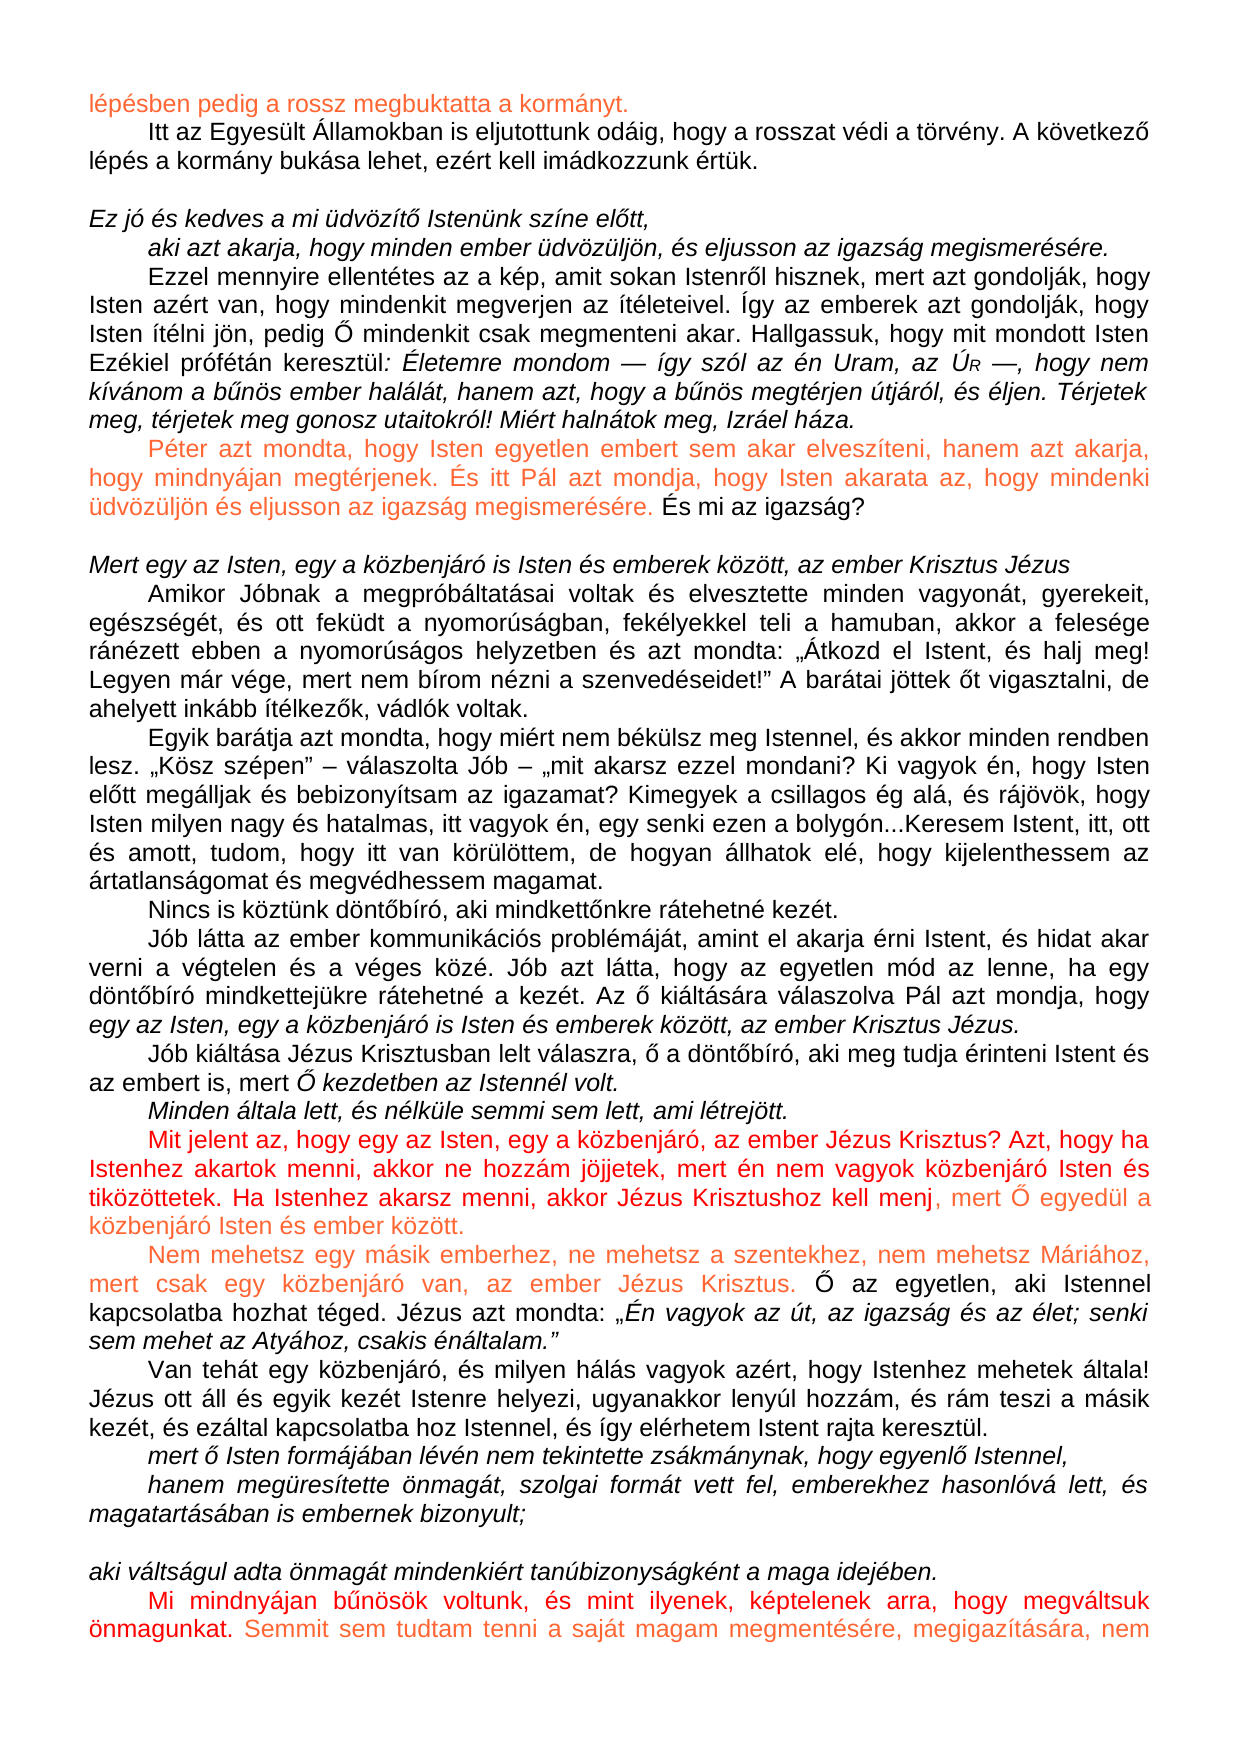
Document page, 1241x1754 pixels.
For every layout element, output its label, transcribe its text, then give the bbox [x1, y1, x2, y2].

text Nem mehetsz egy másik emberhez, ne mehetsz a szentekhez, nem mehetsz Máriához, mert csak egy közbenjáró van, az ember Jézus Krisztus. Ő az egyetlen, aki Istennel kapcsolatba hozhat téged. Jézus azt mondta: „Én vagyok az út, az igazság és az élet; senki sem mehet az Atyához, csakis énáltalam.” [88, 1240, 1152, 1355]
text Ezzel mennyire ellentétes az a kép, amit sokan Istenről hisznek, mert azt gondolják, hogy Isten azért van, hogy mindenkit megverjen az ítéleteivel. Így az emberek azt gondolják, hogy Isten ítélni jön, pedig Ő mindenkit csak megmenteni akar. Hallgassuk, hogy mit mondott Isten Ezékiel prófétán keresztül: Életemre mondom ― így szól az én Uram, az Úr ―, hogy nem kívánom a bűnös ember halálát, hanem azt, hogy a bűnös megtérjen útjáról, és éljen. Térjetek meg, térjetek meg gonosz utaitokról! Miért halnátok meg, Izráel háza. [88, 262, 1152, 434]
text Jób látta az ember kommunikációs problémáját, amint el akarja érni Istent, és hidat akar verni a végtelen és a véges közé. Jób azt látta, hogy az egyetlen mód az lenne, ha egy döntőbíró mindkettejükre rátehetné a kezét. Az ő kiáltására válaszolva Pál azt mondja, hogy egy az Isten, egy a közbenjáró is Isten és emberek között, az ember Krisztus Jézus. [88, 924, 1152, 1039]
text Mit jelent az, hogy egy az Isten, egy a közbenjáró, az ember Jézus Krisztus? Azt, hogy ha Istenhez akartok menni, akkor ne hozzám jöjjetek, mert én nem vagyok közbenjáró Isten és tiközöttetek. Ha Istenhez akarsz menni, akkor Jézus Krisztushoz kell menj, mert Ő egyedül a közbenjáró Isten és ember között. [88, 1125, 1152, 1240]
text aki azt akarja, hogy minden ember üdvözüljön, és eljusson az igazság megismerésére. [88, 233, 1152, 262]
text mert ő Isten formájában lévén nem tekintette zsákmánynak, hogy egyenlő Istennel, [88, 1441, 1152, 1470]
text Jób kiáltása Jézus Krisztusban lelt válaszra, ő a döntőbíró, aki meg tudja érinteni Istent és az embert is, mert Ő kezdetben az Istennél volt. [88, 1039, 1152, 1096]
text Péter azt mondta, hogy Isten egyetlen embert sem akar elveszíteni, hanem azt akarja, hogy mindnyájan megtérjenek. És itt Pál azt mondja, hogy Isten akarata az, hogy mindenki üdvözüljön és eljusson az igazság megismerésére. És mi az igazság? [88, 434, 1152, 521]
text hanem megüresítette önmagát, szolgai formát vett fel, emberekhez hasonlóvá lett, és magatartásában is embernek bizonyult; [88, 1470, 1152, 1527]
text Minden általa lett, és nélküle semmi sem lett, ami létrejött. [88, 1096, 1152, 1125]
text Ez jó és kedves a mi üdvözítő Istenünk színe előtt, [88, 204, 1152, 233]
text Itt az Egyesült Államokban is eljutottunk odáig, hogy a rosszat védi a törvény. A következő lépés a kormány bukása lehet, ezért kell imádkozzunk értük. [88, 117, 1152, 175]
text lépésben pedig a rossz megbuktatta a kormányt. [88, 88, 1152, 117]
text Van tehát egy közbenjáró, és milyen hálás vagyok azért, hogy Istenhez mehetek általa! Jézus ott áll és egyik kezét Istenre helyezi, ugyanakkor lenyúl hozzám, és rám teszi a másik kezét, és ezáltal kapcsolatba hoz Istennel, és így elérhetem Istent rajta keresztül. [88, 1355, 1152, 1441]
text Mi mindnyájan bűnösök voltunk, és mint ilyenek, képtelenek arra, hogy megváltsuk önmagunkat. Semmit sem tudtam tenni a saját magam megmentésére, megigazítására, nem [88, 1586, 1152, 1643]
text Nincs is köztünk döntőbíró, aki mindkettőnkre rátehetné kezét. [88, 895, 1152, 924]
text Mert egy az Isten, egy a közbenjáró is Isten és emberek között, az ember Krisztus Jézus [88, 550, 1152, 579]
text Amikor Jóbnak a megpróbáltatásai voltak és elvesztette minden vagyonát, gyerekeit, egészségét, és ott feküdt a nyomorúságban, fekélyekkel teli a hamuban, akkor a felesége ránézett ebben a nyomorúságos helyzetben és azt mondta: „Átkozd el Istent, és halj meg! Legyen már vége, mert nem bírom nézni a szenvedéseidet!” A barátai jöttek őt vigasztalni, de ahelyett inkább ítélkezők, vádlók voltak. [88, 579, 1152, 722]
text aki váltságul adta önmagát mindenkiért tanúbizonyságként a maga idejében. [88, 1557, 1152, 1586]
text Egyik barátja azt mondta, hogy miért nem békülsz meg Istennel, és akkor minden rendben lesz. „Kösz szépen” – válaszolta Jób – „mit akarsz ezzel mondani? Ki vagyok én, hogy Isten előtt megálljak és bebizonyítsam az igazamat? Kimegyek a csillagos ég alá, és rájövök, hogy Isten milyen nagy és hatalmas, itt vagyok én, egy senki ezen a bolygón...Keresem Istent, itt, ott és amott, tudom, hogy itt van körülöttem, de hogyan állhatok elé, hogy kijelenthessem az ártatlanságomat és megvédhessem magamat. [88, 722, 1152, 895]
